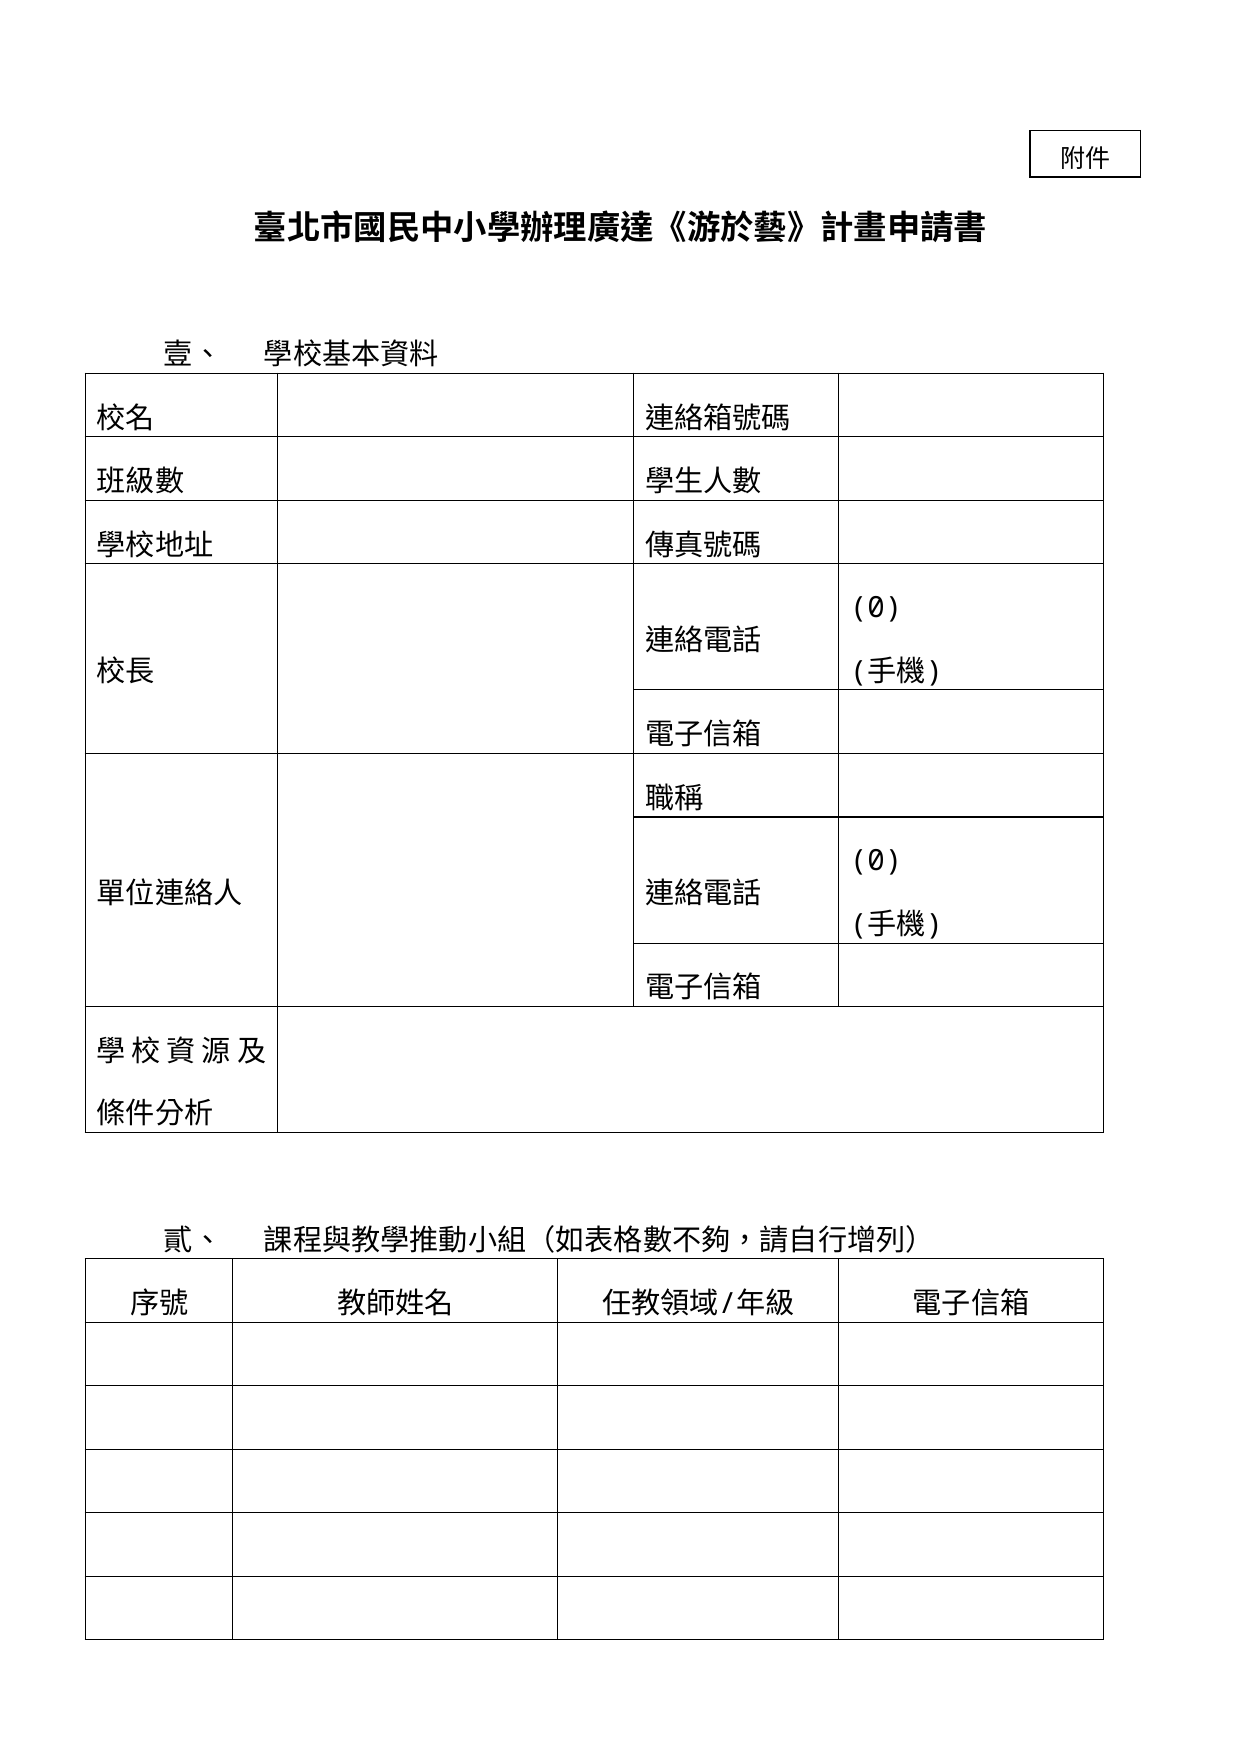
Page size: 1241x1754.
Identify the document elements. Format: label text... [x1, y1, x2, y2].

table_cell [839, 1577, 1103, 1639]
table_cell 學校資源及條件分析 [86, 1007, 277, 1132]
table_header 連絡箱號碼 [634, 374, 838, 436]
table_cell [86, 1386, 232, 1449]
table_cell [278, 437, 633, 500]
table_cell [839, 754, 1103, 816]
list 課程與教學推動小組（如表格數不夠，請自行增列） [164, 1196, 1152, 1258]
table_cell [278, 564, 633, 753]
table_header 序號 [86, 1259, 232, 1322]
table_cell 連絡電話 [634, 564, 838, 689]
table_cell 職稱 [634, 754, 838, 816]
table_cell [233, 1513, 557, 1576]
table_cell 單位連絡人 [86, 754, 277, 1006]
table_cell [233, 1577, 557, 1639]
table_cell [278, 754, 633, 1006]
table_cell [86, 1323, 232, 1385]
table_cell [839, 1450, 1103, 1512]
table_cell 學校地址 [86, 501, 277, 563]
list 學校基本資料 [164, 310, 1152, 373]
table_cell (0) (手機) [839, 564, 1103, 689]
table_cell (0) (手機) [839, 818, 1103, 942]
table_cell [86, 1450, 232, 1512]
table_header 教師姓名 [233, 1259, 557, 1322]
table_cell [558, 1450, 838, 1512]
table_cell [278, 1007, 1103, 1132]
table_cell [839, 1386, 1103, 1449]
table_header [839, 374, 1103, 436]
table_cell [839, 1323, 1103, 1385]
table_cell [558, 1577, 838, 1639]
table_cell [278, 501, 633, 563]
table_cell [839, 1513, 1103, 1576]
table_header 電子信箱 [839, 1259, 1103, 1322]
table_cell 校長 [86, 564, 277, 753]
table_cell [558, 1323, 838, 1385]
table_cell [233, 1323, 557, 1385]
table_cell 學生人數 [634, 437, 838, 500]
table_cell [839, 944, 1103, 1006]
table_cell 電子信箱 [634, 944, 838, 1006]
table_cell [839, 690, 1103, 753]
table_cell [233, 1450, 557, 1512]
table_cell 傳真號碼 [634, 501, 838, 563]
table_cell 班級數 [86, 437, 277, 500]
table_cell [86, 1577, 232, 1639]
table_header [278, 374, 633, 436]
table_cell 電子信箱 [634, 690, 838, 753]
table_cell 連絡電話 [634, 818, 838, 942]
table_header 任教領域/年級 [558, 1259, 838, 1322]
table_cell [839, 437, 1103, 500]
text 附件 [1046, 139, 1125, 169]
text 臺北市國民中小學辦理廣達《游於藝》計畫申請書 [89, 206, 1152, 248]
table_cell [233, 1386, 557, 1449]
table_cell [839, 501, 1103, 563]
table_cell [86, 1513, 232, 1576]
table_header 校名 [86, 374, 277, 436]
table_cell [558, 1513, 838, 1576]
table_cell [558, 1386, 838, 1449]
